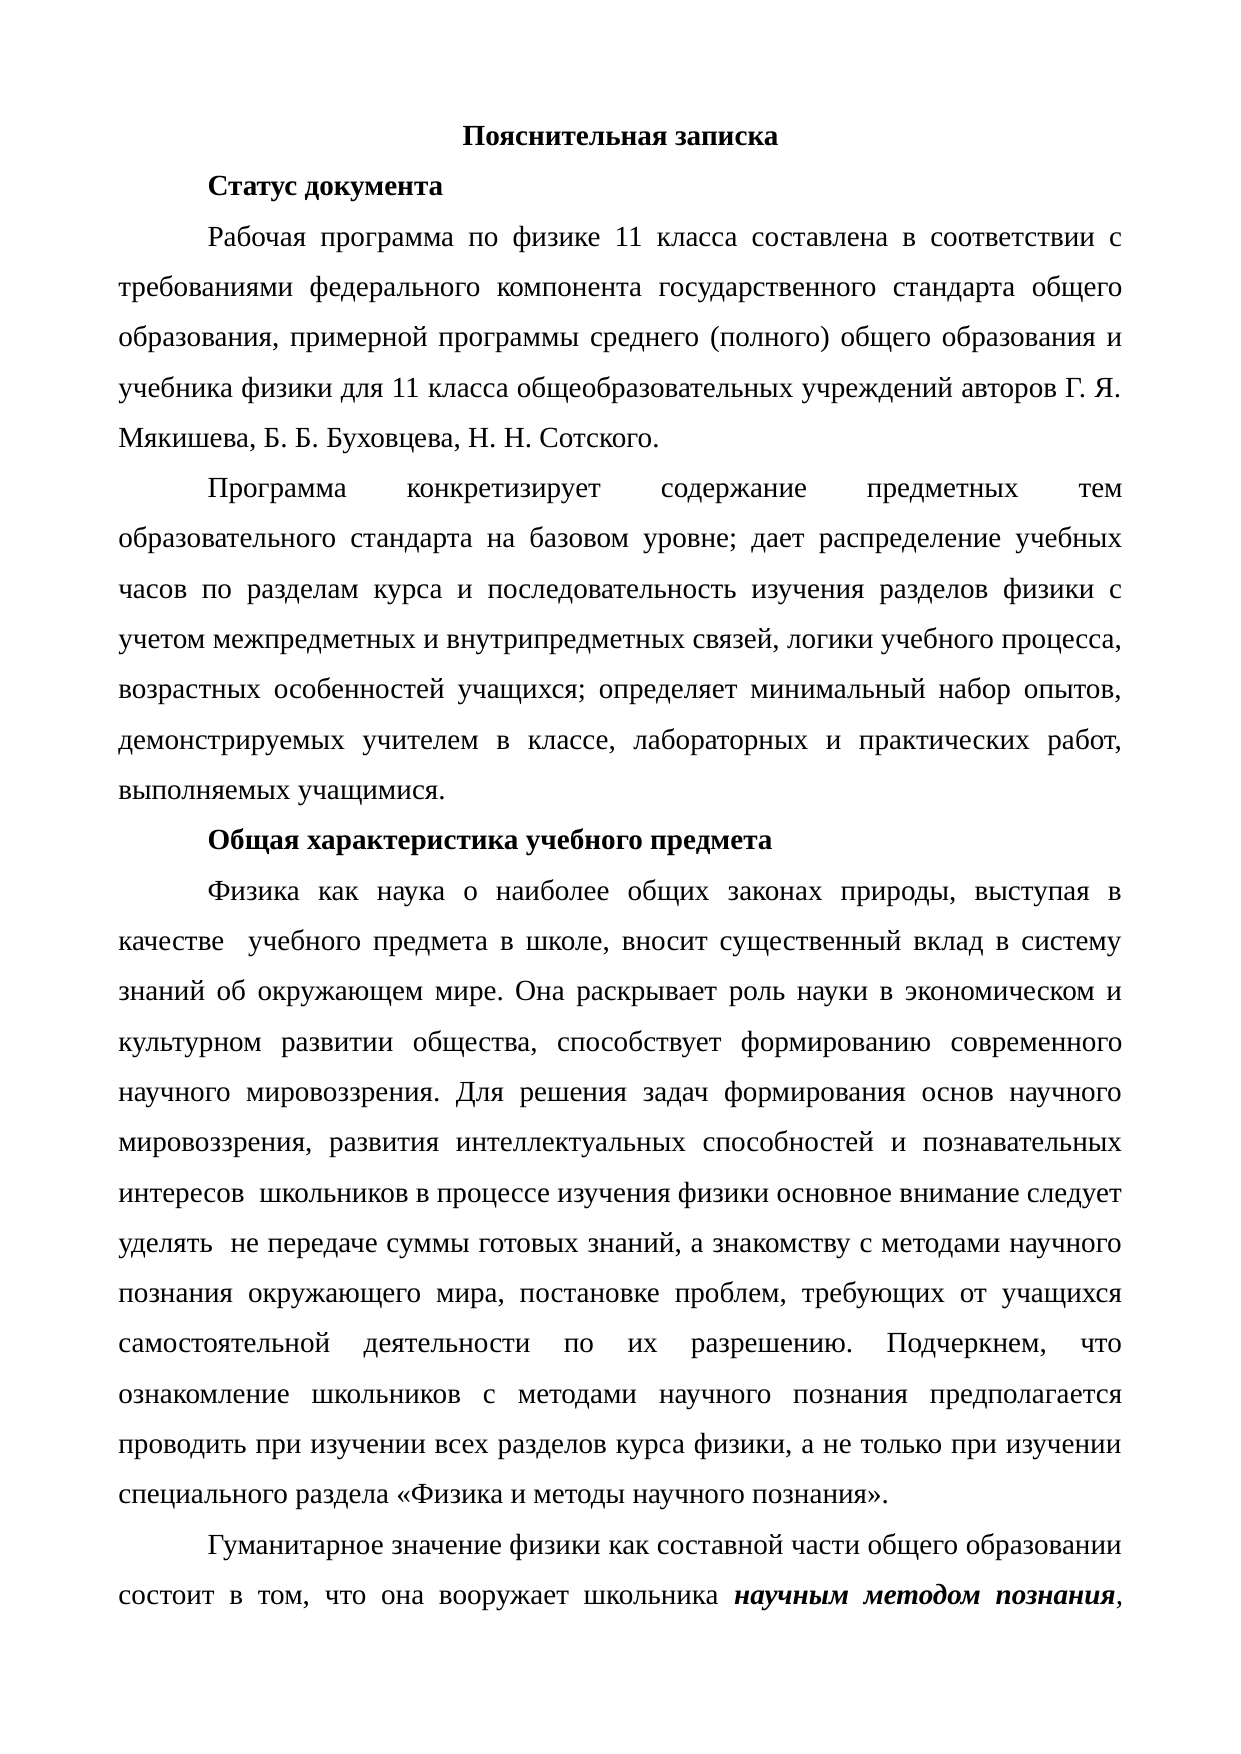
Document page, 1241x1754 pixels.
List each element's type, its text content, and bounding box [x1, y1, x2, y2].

text Рабочая программа по физике 11 класса составлена в соответствии с требованиями федерального компонента государственного стандарта общего образования, примерной программы среднего (полного) общего образования и учебника физики для 11 класса общеобразовательных учреждений авторов Г. Я. Мякишева, Б. Б. Буховцева, Н. Н. Сотского. [118, 219, 1123, 453]
text Гуманитарное значение физики как составной части общего образовании состоит в том, что она вооружает школьника научным методом познания, [118, 1527, 1123, 1611]
text Общая характеристика учебного предмета [118, 822, 1123, 856]
text Пояснительная записка [118, 118, 1123, 152]
text Статус документа [118, 168, 1123, 202]
text Программа конкретизирует содержание предметных тем образовательного стандарта на базовом уровне; дает распределение учебных часов по разделам курса и последовательность изучения разделов физики с учетом межпредметных и внутрипредметных связей, логики учебного процесса, возрастных особенностей учащихся; определяет минимальный набор опытов, демонстрируемых учителем в классе, лабораторных и практических работ, выполняемых учащимися. [118, 470, 1123, 806]
text Физика как наука о наиболее общих законах природы, выступая в качестве учебного предмета в школе, вносит существенный вклад в систему знаний об окружающем мире. Она раскрывает роль науки в экономическом и культурном развитии общества, способствует формированию современного научного мировоззрения. Для решения задач формирования основ научного мировоззрения, развития интеллектуальных способностей и познавательных интересов школьников в процессе изучения физики основное внимание следует уделять не передаче суммы готовых знаний, а знакомству с методами научного познания окружающего мира, постановке проблем, требующих от учащихся самостоятельной деятельности по их разрешению. Подчеркнем, что ознакомление школьников с методами научного познания предполагается проводить при изучении всех разделов курса физики, а не только при изучении специального раздела «Физика и методы научного познания». [118, 873, 1123, 1510]
